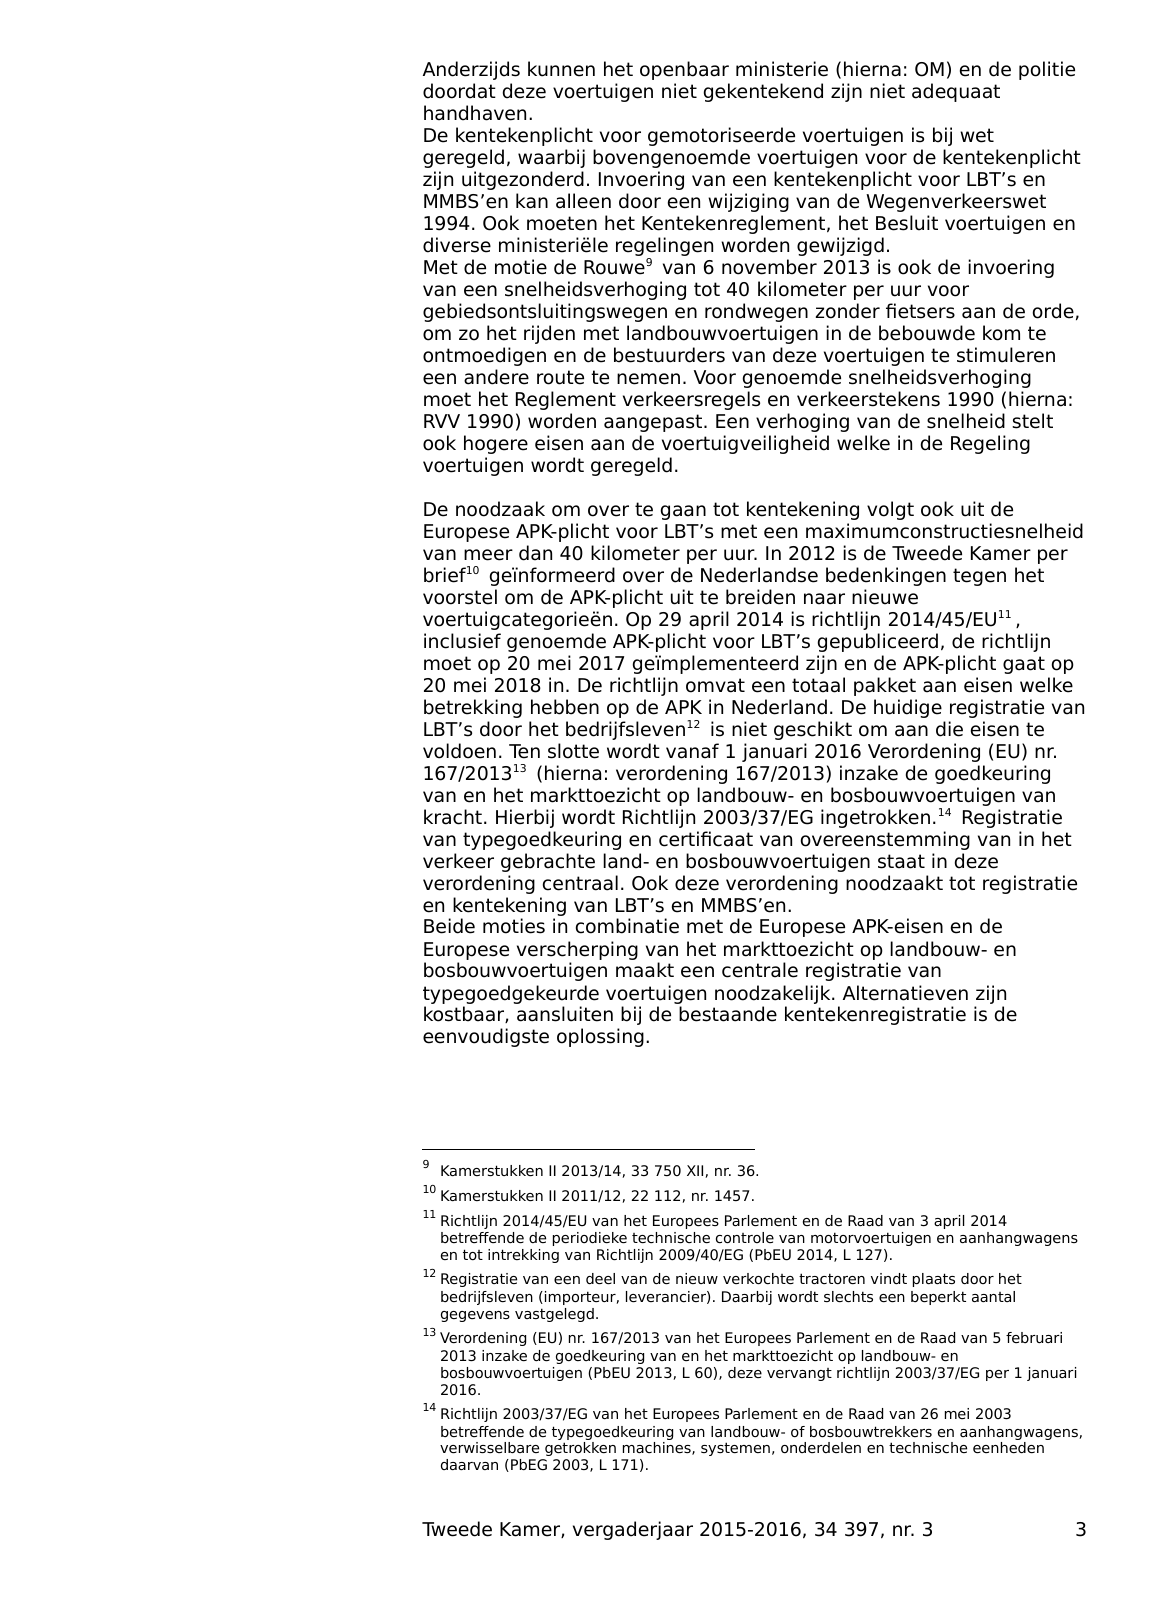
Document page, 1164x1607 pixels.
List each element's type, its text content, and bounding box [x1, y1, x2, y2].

text Verordening (EU) nr. 167/2013 van het Europees Parlement en de Raad van 5 februari 2013 inzake de goedkeuring van en het markttoezicht op landbouw- en bosbouwvoertuigen (PbEU 2013, L 60), deze vervangt richtlijn 2003/37/EG per 1 januari 2016. [422, 1326, 1087, 1399]
text Kamerstukken II 2013/14, 33 750 XII, nr. 36. [422, 1158, 1087, 1181]
text De noodzaak om over te gaan tot kentekening volgt ook uit de Europese APK-plicht voor LBT’s met een maximumconstructiesnelheid van meer dan 40 kilometer per uur. In 2012 is de Tweede Kamer per brief geïnformeerd over de Nederlandse bedenkingen tegen het voorstel om de APK-plicht uit te breiden naar nieuwe voertuigcategorieën. Op 29 april 2014 is richtlijn 2014/45/EU, inclusief genoemde APK-plicht voor LBT’s gepubliceerd, de richtlijn moet op 20 mei 2017 geïmplementeerd zijn en de APK-plicht gaat op 20 mei 2018 in. De richtlijn omvat een totaal pakket aan eisen welke betrekking hebben op de APK in Nederland. De huidige registratie van LBT’s door het bedrijfsleven is niet geschikt om aan die eisen te voldoen. Ten slotte wordt vanaf 1 januari 2016 Verordening (EU) nr. 167/2013 (hierna: verordening 167/2013) inzake de goedkeuring van en het markttoezicht op landbouw- en bosbouwvoertuigen van kracht. Hierbij wordt Richtlijn 2003/37/EG ingetrokken. Registratie van typegoedkeuring en certificaat van overeenstemming van in het verkeer gebrachte land- en bosbouwvoertuigen staat in deze verordening centraal. Ook deze verordening noodzaakt tot registratie en kentekening van LBT’s en MMBS’en. [422, 499, 1087, 916]
text Kamerstukken II 2011/12, 22 112, nr. 1457. [422, 1183, 1087, 1206]
text Beide moties in combinatie met de Europese APK-eisen en de Europese verscherping van het markttoezicht op landbouw- en bosbouwvoertuigen maakt een centrale registratie van typegoedgekeurde voertuigen noodzakelijk. Alternatieven zijn kostbaar, aansluiten bij de bestaande kentekenregistratie is de eenvoudigste oplossing. [422, 916, 1087, 1048]
text Registratie van een deel van de nieuw verkochte tractoren vindt plaats door het bedrijfsleven (importeur, leverancier). Daarbij wordt slechts een beperkt aantal gegevens vastgelegd. [422, 1267, 1087, 1323]
text Anderzijds kunnen het openbaar ministerie (hierna: OM) en de politie doordat deze voertuigen niet gekentekend zijn niet adequaat handhaven. [422, 59, 1087, 125]
text Met de motie de Rouwe van 6 november 2013 is ook de invoering van een snelheidsverhoging tot 40 kilometer per uur voor gebiedsontsluitingswegen en rondwegen zonder fietsers aan de orde, om zo het rijden met landbouwvoertuigen in de bebouwde kom te ontmoedigen en de bestuurders van deze voertuigen te stimuleren een andere route te nemen. Voor genoemde snelheidsverhoging moet het Reglement verkeersregels en verkeerstekens 1990 (hierna: RVV 1990) worden aangepast. Een verhoging van de snelheid stelt ook hogere eisen aan de voertuigveiligheid welke in de Regeling voertuigen wordt geregeld. [422, 257, 1087, 477]
text Richtlijn 2014/45/EU van het Europees Parlement en de Raad van 3 april 2014 betreffende de periodieke technische controle van motorvoertuigen en aanhangwagens en tot intrekking van Richtlijn 2009/40/EG (PbEU 2014, L 127). [422, 1208, 1087, 1264]
text De kentekenplicht voor gemotoriseerde voertuigen is bij wet geregeld, waarbij bovengenoemde voertuigen voor de kentekenplicht zijn uitgezonderd. Invoering van een kentekenplicht voor LBT’s en MMBS’en kan alleen door een wijziging van de Wegenverkeerswet 1994. Ook moeten het Kentekenreglement, het Besluit voertuigen en diverse ministeriële regelingen worden gewijzigd. [422, 125, 1087, 257]
text Richtlijn 2003/37/EG van het Europees Parlement en de Raad van 26 mei 2003 betreffende de typegoedkeuring van landbouw- of bosbouwtrekkers en aanhangwagens, verwisselbare getrokken machines, systemen, onderdelen en technische eenheden daarvan (PbEG 2003, L 171). [422, 1402, 1087, 1474]
